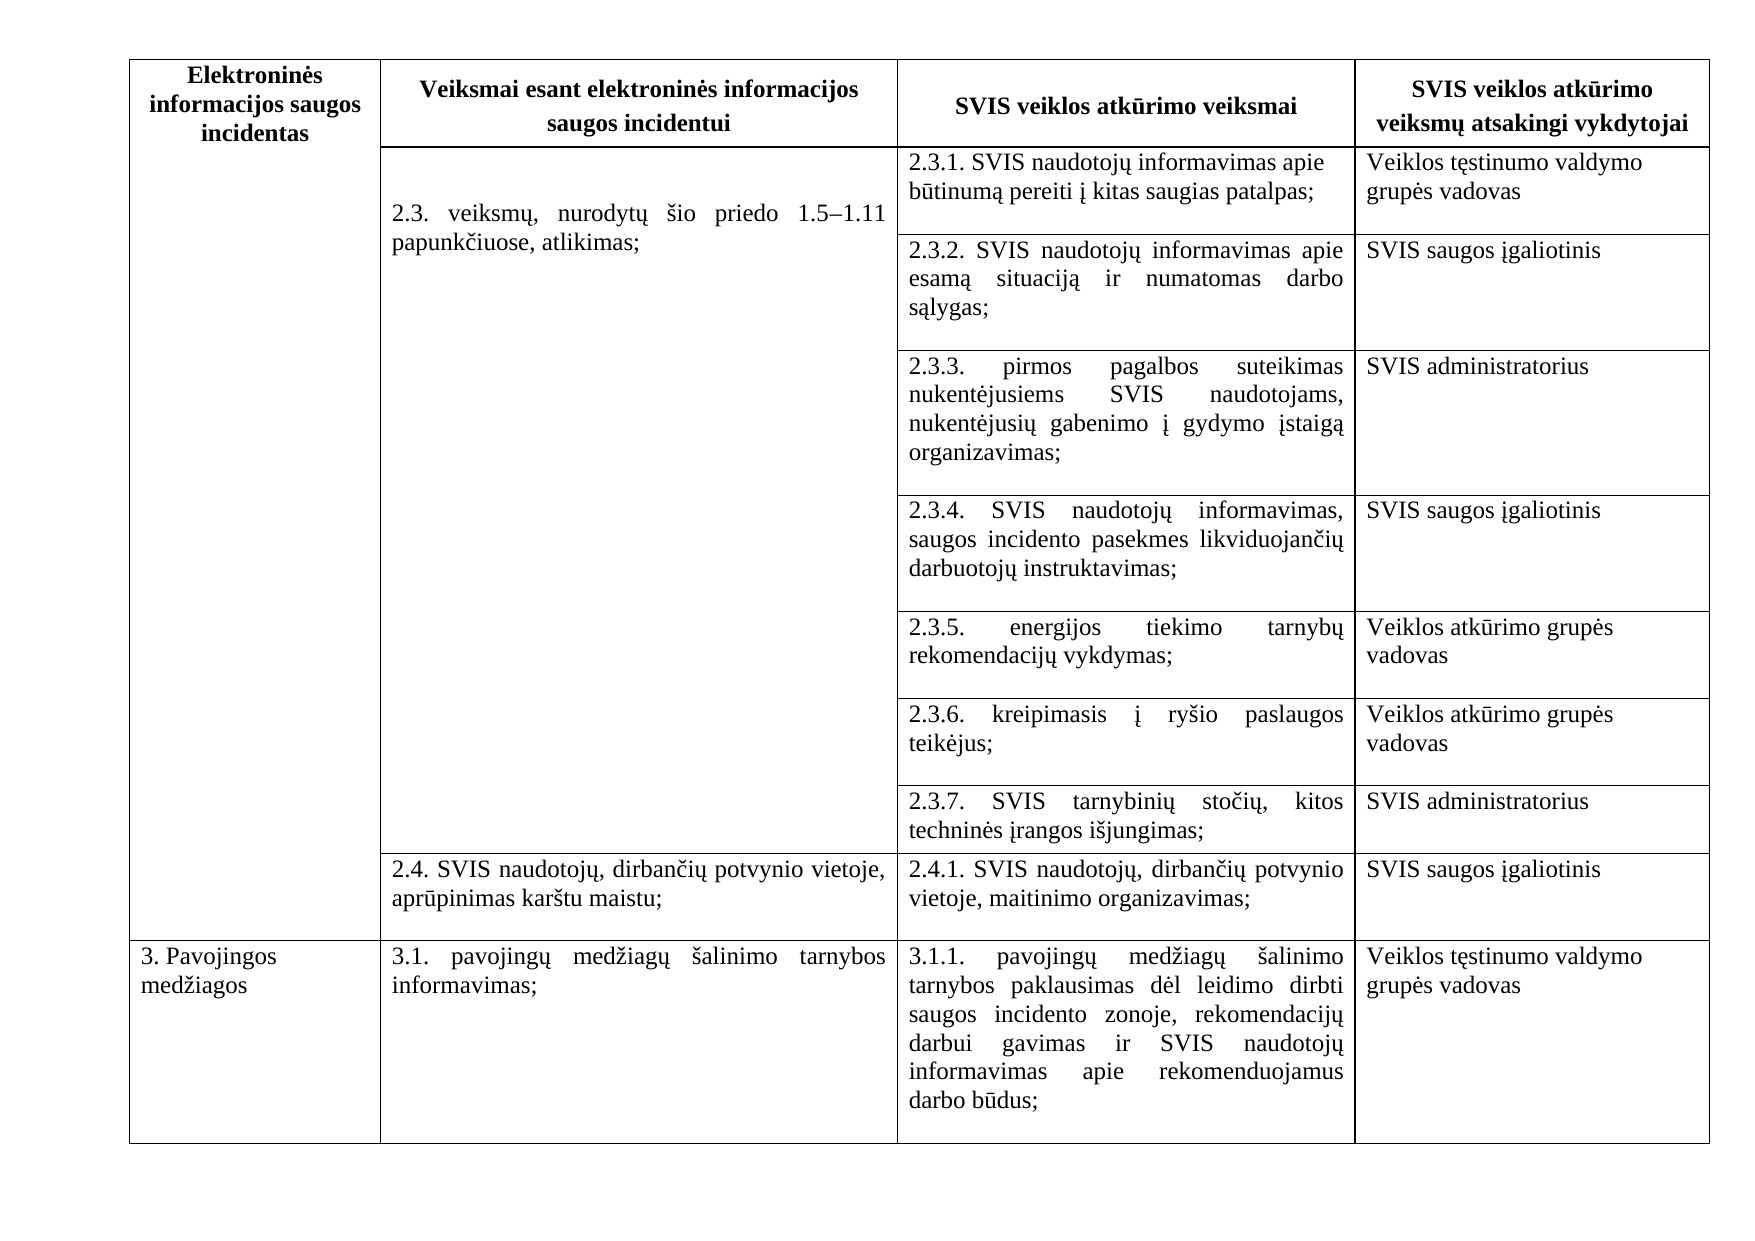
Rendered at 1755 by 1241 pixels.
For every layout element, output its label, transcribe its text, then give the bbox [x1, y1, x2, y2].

table_header Veiksmai esant elektroninės informacijos saugos incidentui [381, 60, 897, 146]
table_header SVIS veiklos atkūrimo veiksmų atsakingi vykdytojai [1356, 60, 1709, 146]
table_cell Veiklos tęstinumo valdymo grupės vadovas [1356, 941, 1709, 1143]
table_cell Veiklos atkūrimo grupės vadovas [1356, 612, 1709, 698]
table_cell 2.4. SVIS naudotojų, dirbančių potvynio vietoje, aprūpinimas karštu maistu; [381, 854, 897, 940]
table_cell SVIS saugos įgaliotinis [1356, 854, 1709, 940]
table_cell 2.3.3. pirmos pagalbos suteikimas nukentėjusiems SVIS naudotojams, nukentėjusių gabenimo į gydymo įstaigą organizavimas; [898, 351, 1354, 494]
table_header Elektroninės informacijos saugos incidentas [130, 60, 380, 146]
table_cell [130, 854, 380, 940]
table_cell SVIS administratorius [1356, 351, 1709, 494]
table_cell 2.3.7. SVIS tarnybinių stočių, kitos techninės įrangos išjungimas; [898, 786, 1354, 853]
table_cell [130, 148, 380, 853]
table_cell 2.3. veiksmų, nurodytų šio priedo 1.5–1.11 papunkčiuose, atlikimas; [381, 148, 897, 853]
table_cell 3.1. pavojingų medžiagų šalinimo tarnybos informavimas; [381, 941, 897, 1143]
table_cell Veiklos tęstinumo valdymo grupės vadovas [1356, 148, 1709, 234]
table_cell SVIS administratorius [1356, 786, 1709, 853]
table_cell 2.3.5. energijos tiekimo tarnybų rekomendacijų vykdymas; [898, 612, 1354, 698]
table_cell 2.3.1. SVIS naudotojų informavimas apie būtinumą pereiti į kitas saugias patalpas; [898, 148, 1354, 234]
table_cell 2.3.6. kreipimasis į ryšio paslaugos teikėjus; [898, 699, 1354, 785]
table_header SVIS veiklos atkūrimo veiksmai [898, 60, 1354, 146]
table_cell 3. Pavojingos medžiagos [130, 941, 380, 1143]
table_cell 2.3.4. SVIS naudotojų informavimas, saugos incidento pasekmes likviduojančių darbuotojų instruktavimas; [898, 496, 1354, 611]
table_cell Veiklos atkūrimo grupės vadovas [1356, 699, 1709, 785]
table_cell 3.1.1. pavojingų medžiagų šalinimo tarnybos paklausimas dėl leidimo dirbti saugos incidento zonoje, rekomendacijų darbui gavimas ir SVIS naudotojų informavimas apie rekomenduojamus darbo būdus; [898, 941, 1354, 1143]
table_cell SVIS saugos įgaliotinis [1356, 496, 1709, 611]
table_cell 2.4.1. SVIS naudotojų, dirbančių potvynio vietoje, maitinimo organizavimas; [898, 854, 1354, 940]
table_cell SVIS saugos įgaliotinis [1356, 235, 1709, 350]
table_cell 2.3.2. SVIS naudotojų informavimas apie esamą situaciją ir numatomas darbo sąlygas; [898, 235, 1354, 350]
